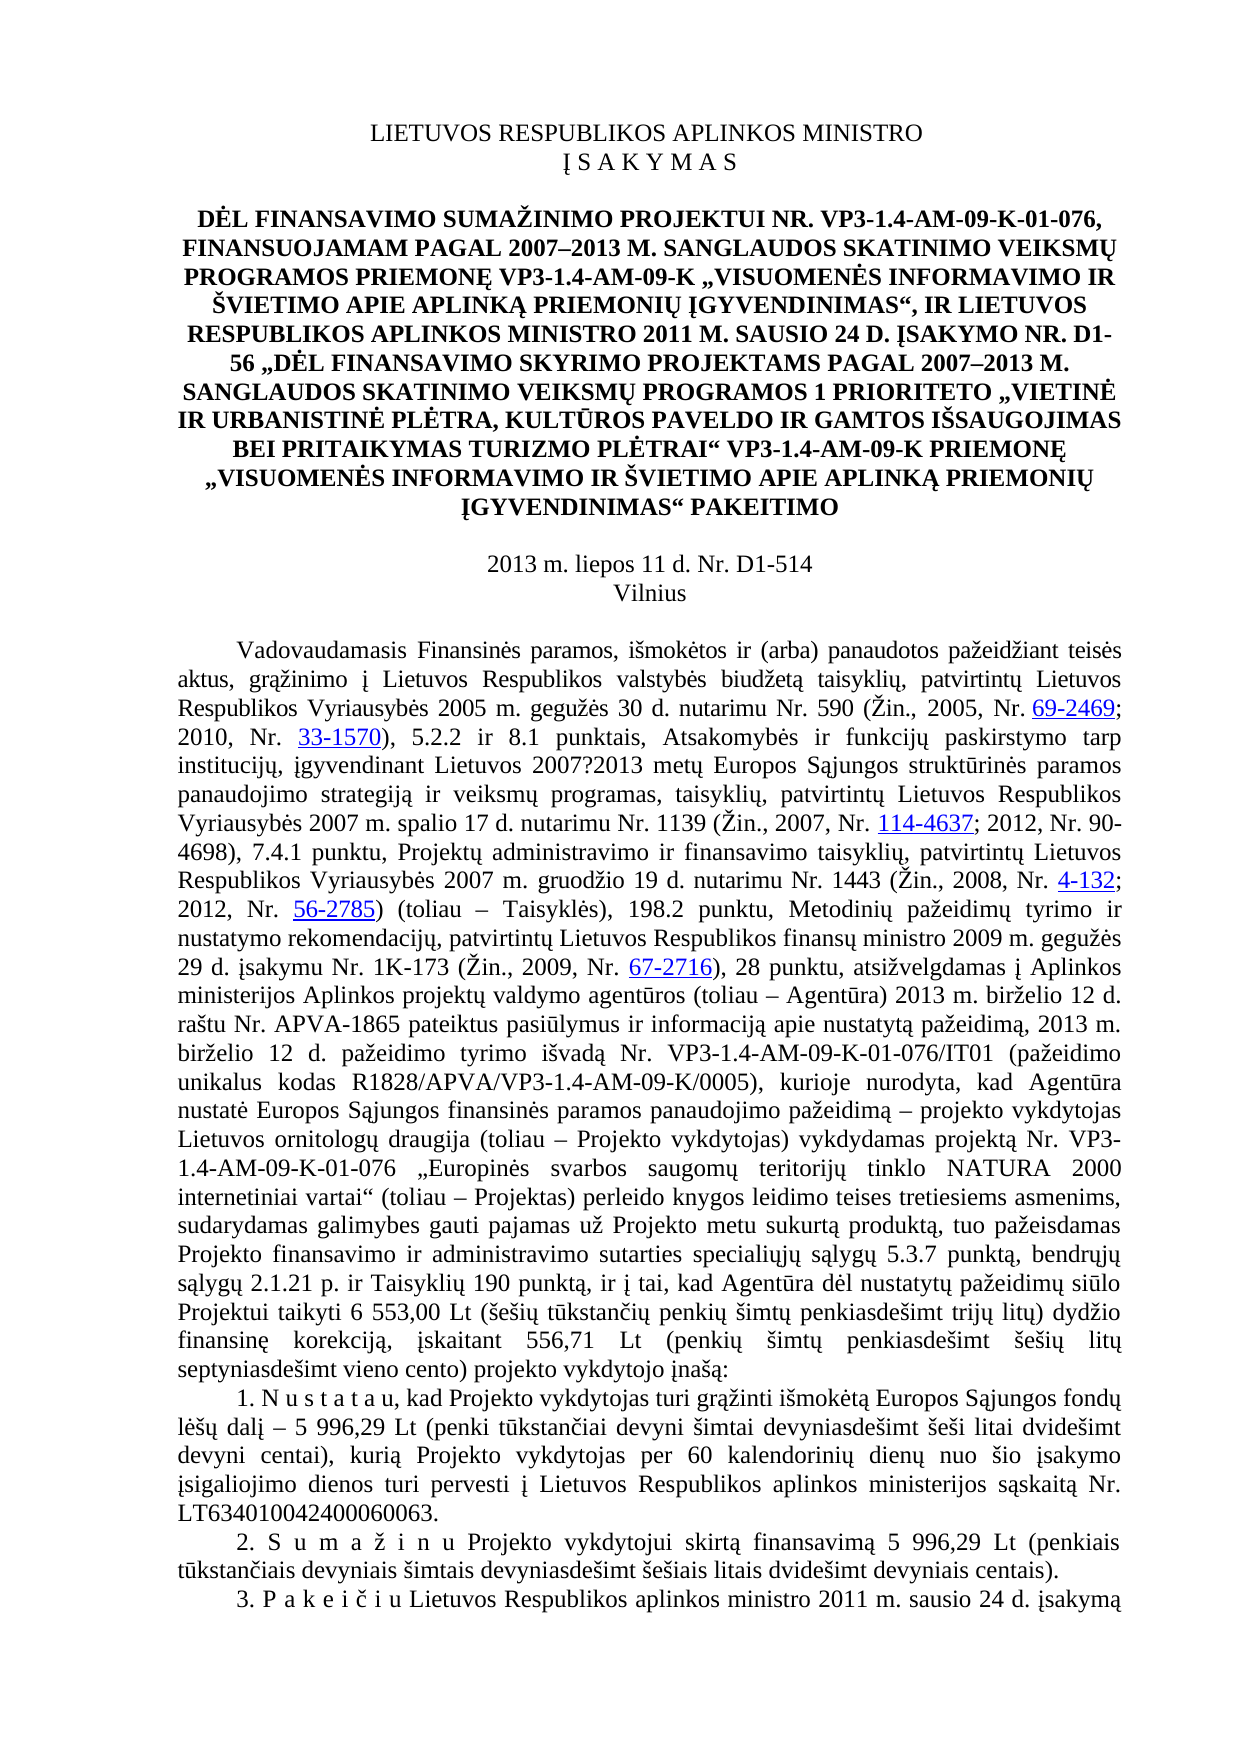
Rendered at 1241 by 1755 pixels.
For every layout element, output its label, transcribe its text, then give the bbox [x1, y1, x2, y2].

text 3. P a k e i č i u Lietuvos Respublikos aplinkos ministro 2011 m. sausio 24 d. įsakymą [177, 1584, 1122, 1613]
text 1. N u s t a t a u, kad Projekto vykdytojas turi grąžinti išmokėtą Europos Sąjungos fondų lėšų dalį – 5 996,29 Lt (penki tūkstančiai devyni šimtai devyniasdešimt šeši litai dvidešimt devyni centai), kurią Projekto vykdytojas per 60 kalendorinių dienų nuo šio įsakymo įsigaliojimo dienos turi pervesti į Lietuvos Respublikos aplinkos ministerijos sąskaitą Nr. LT634010042400060063. [177, 1383, 1122, 1527]
text 2013 m. liepos 11 d. Nr. D1-514 [177, 549, 1122, 578]
text Vadovaudamasis Finansinės paramos, išmokėtos ir (arba) panaudotos pažeidžiant teisės aktus, grąžinimo į Lietuvos Respublikos valstybės biudžetą taisyklių, patvirtintų Lietuvos Respublikos Vyriausybės 2005 m. gegužės 30 d. nutarimu Nr. 590 (Žin., 2005, Nr. 69-2469; 2010, Nr. 33-1570), 5.2.2 ir 8.1 punktais, Atsakomybės ir funkcijų paskirstymo tarp institucijų, įgyvendinant Lietuvos 2007?2013 metų Europos Sąjungos struktūrinės paramos panaudojimo strategiją ir veiksmų programas, taisyklių, patvirtintų Lietuvos Respublikos Vyriausybės 2007 m. spalio 17 d. nutarimu Nr. 1139 (Žin., 2007, Nr. 114-4637; 2012, Nr. 90-4698), 7.4.1 punktu, Projektų administravimo ir finansavimo taisyklių, patvirtintų Lietuvos Respublikos Vyriausybės 2007 m. gruodžio 19 d. nutarimu Nr. 1443 (Žin., 2008, Nr. 4-132; 2012, Nr. 56-2785) (toliau – Taisyklės), 198.2 punktu, Metodinių pažeidimų tyrimo ir nustatymo rekomendacijų, patvirtintų Lietuvos Respublikos finansų ministro 2009 m. gegužės 29 d. įsakymu Nr. 1K-173 (Žin., 2009, Nr. 67-2716), 28 punktu, atsižvelgdamas į Aplinkos ministerijos Aplinkos projektų valdymo agentūros (toliau – Agentūra) 2013 m. birželio 12 d. raštu Nr. APVA-1865 pateiktus pasiūlymus ir informaciją apie nustatytą pažeidimą, 2013 m. birželio 12 d. pažeidimo tyrimo išvadą Nr. VP3-1.4-AM-09-K-01-076/IT01 (pažeidimo unikalus kodas R1828/APVA/VP3-1.4-AM-09-K/0005), kurioje nurodyta, kad Agentūra nustatė Europos Sąjungos finansinės paramos panaudojimo pažeidimą – projekto vykdytojas Lietuvos ornitologų draugija (toliau – Projekto vykdytojas) vykdydamas projektą Nr. VP3-1.4-AM-09-K-01-076 „Europinės svarbos saugomų teritorijų tinklo NATURA 2000 internetiniai vartai“ (toliau – Projektas) perleido knygos leidimo teises tretiesiems asmenims, sudarydamas galimybes gauti pajamas už Projekto metu sukurtą produktą, tuo pažeisdamas Projekto finansavimo ir administravimo sutarties specialiųjų sąlygų 5.3.7 punktą, bendrųjų sąlygų 2.1.21 p. ir Taisyklių 190 punktą, ir į tai, kad Agentūra dėl nustatytų pažeidimų siūlo Projektui taikyti 6 553,00 Lt (šešių tūkstančių penkių šimtų penkiasdešimt trijų litų) dydžio finansinę korekciją, įskaitant 556,71 Lt (penkių šimtų penkiasdešimt šešių litų septyniasdešimt vieno cento) projekto vykdytojo įnašą: [177, 636, 1122, 1383]
text DĖL FINANSAVIMO SUMAŽINIMO PROJEKTUI NR. VP3-1.4-AM-09-K-01-076, FINANSUOJAMAM PAGAL 2007–2013 M. SANGLAUDOS SKATINIMO VEIKSMŲ PROGRAMOS PRIEMONĘ VP3-1.4-AM-09-K „VISUOMENĖS INFORMAVIMO IR ŠVIETIMO APIE APLINKĄ PRIEMONIŲ ĮGYVENDINIMAS“, IR LIETUVOS RESPUBLIKOS APLINKOS MINISTRO 2011 M. SAUSIO 24 D. ĮSAKYMO NR. D1-56 „DĖL FINANSAVIMO SKYRIMO PROJEKTAMS PAGAL 2007–2013 M. SANGLAUDOS SKATINIMO VEIKSMŲ PROGRAMOS 1 PRIORITETO „VIETINĖ IR URBANISTINĖ PLĖTRA, KULTŪROS PAVELDO IR GAMTOS IŠSAUGOJIMAS BEI PRITAIKYMAS TURIZMO PLĖTRAI“ VP3-1.4-AM-09-K PRIEMONĘ „VISUOMENĖS INFORMAVIMO IR ŠVIETIMO APIE APLINKĄ PRIEMONIŲ ĮGYVENDINIMAS“ PAKEITIMO [177, 204, 1122, 521]
text LIETUVOS RESPUBLIKOS APLINKOS MINISTRO [177, 118, 1122, 147]
text 2. S u m a ž i n u Projekto vykdytojui skirtą finansavimą 5 996,29 Lt (penkiais tūkstančiais devyniais šimtais devyniasdešimt šešiais litais dvidešimt devyniais centais). [177, 1527, 1122, 1584]
text Vilnius [177, 578, 1122, 607]
text Į S A K Y M A S [177, 147, 1122, 176]
